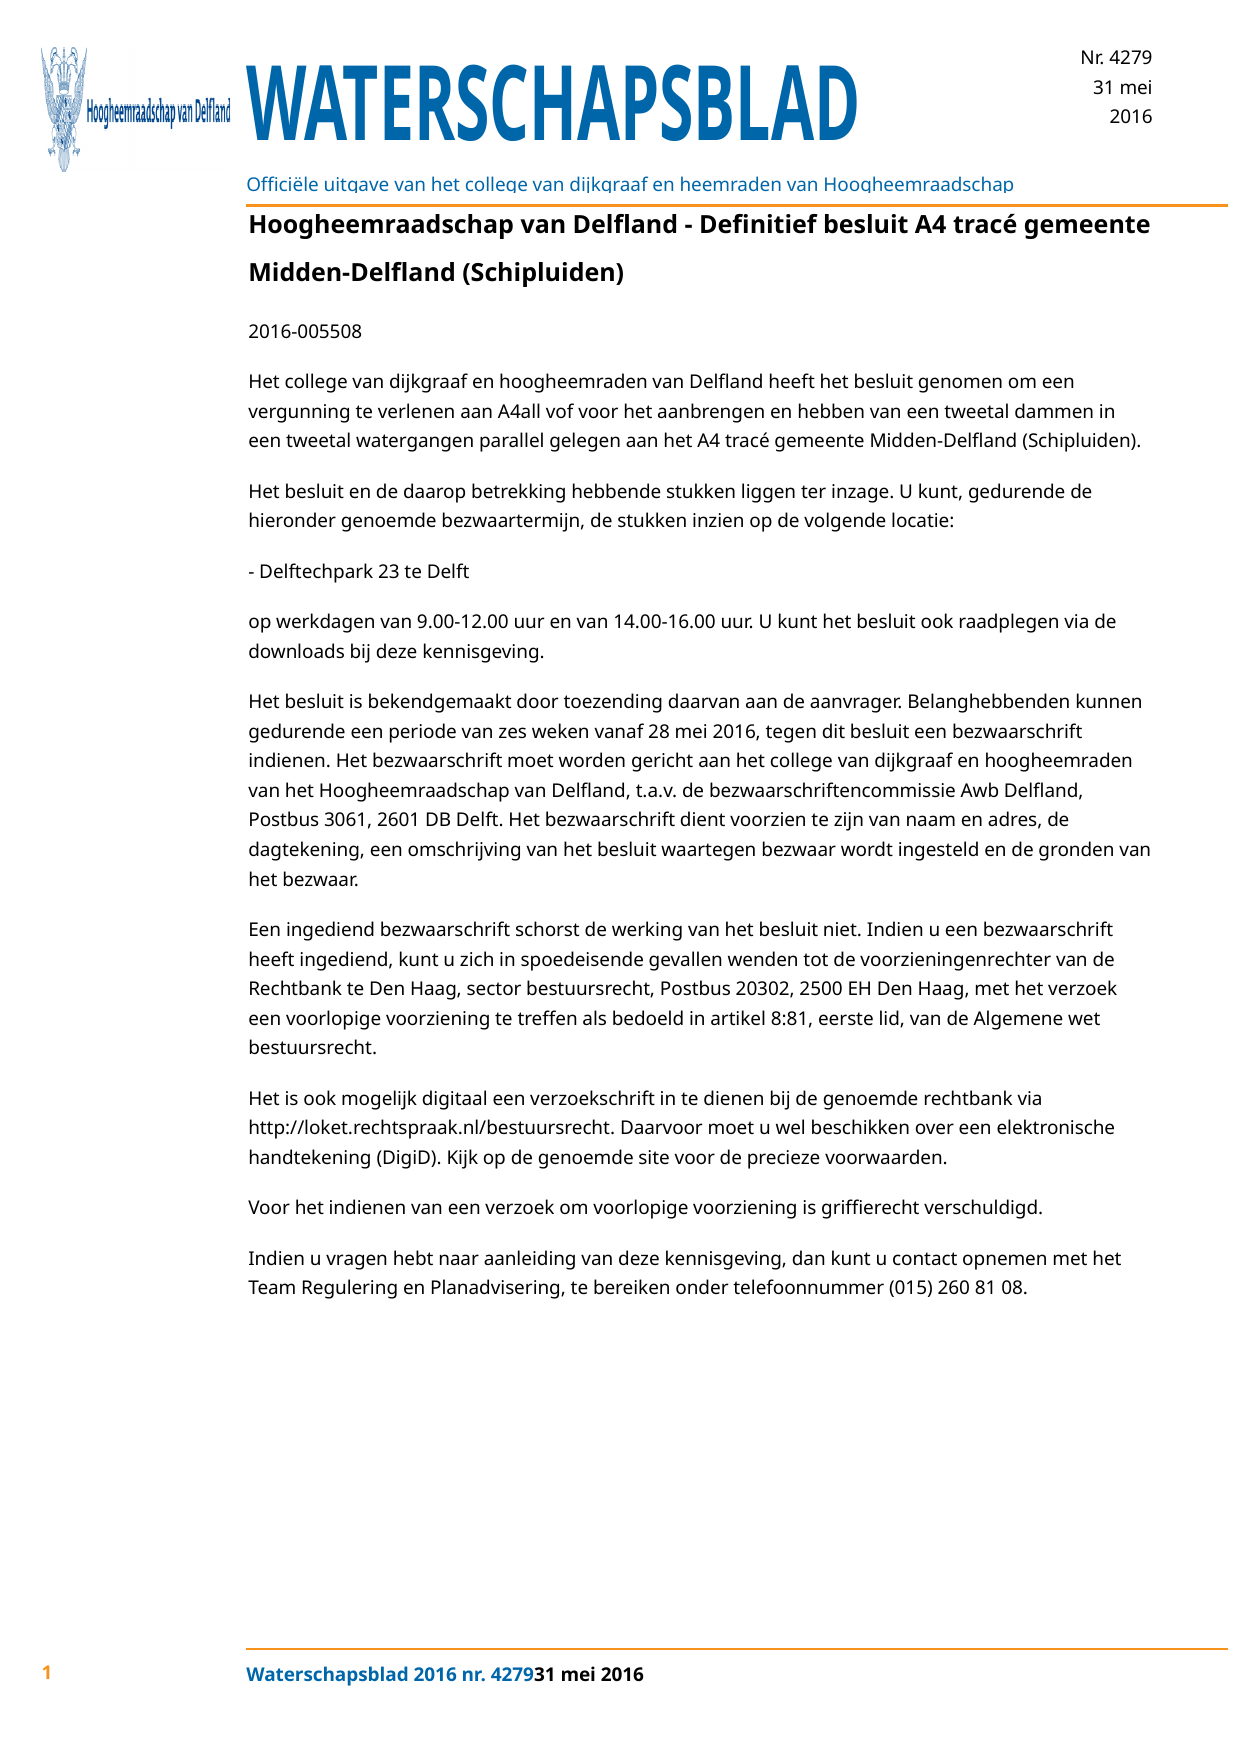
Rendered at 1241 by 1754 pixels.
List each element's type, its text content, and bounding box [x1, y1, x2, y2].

text Het besluit en de daarop betrekking hebbende stukken liggen ter inzage. U kunt, gedurende de hieronder genoemde bezwaartermijn, de stukken inzien op de volgende locatie: [248, 478, 1152, 533]
text 2016-005508 [248, 318, 1152, 344]
text Een ingediend bezwaarschrift schorst de werking van het besluit niet. Indien u een bezwaarschrift heeft ingediend, kunt u zich in spoedeisende gevallen wenden tot de voorzieningenrechter van de Rechtbank te Den Haag, sector bestuursrecht, Postbus 20302, 2500 EH Den Haag, met het verzoek een voorlopige voorziening te treffen als bedoeld in artikel 8:81, eerste lid, van de Algemene wet bestuursrecht. [248, 916, 1152, 1060]
text Indien u vragen hebt naar aanleiding van deze kennisgeving, dan kunt u contact opnemen met het Team Regulering en Planadvisering, te bereiken onder telefoonnummer (015) 260 81 08. [248, 1245, 1152, 1300]
text - Delftechpark 23 te Delft [248, 558, 1152, 584]
text Voor het indienen van een verzoek om voorlopige voorziening is griffierecht verschuldigd. [248, 1194, 1152, 1220]
text Het college van dijkgraaf en hoogheemraden van Delfland heeft het besluit genomen om een vergunning te verlenen aan A4all vof voor het aanbrengen en hebben van een tweetal dammen in een tweetal watergangen parallel gelegen aan het A4 tracé gemeente Midden-Delfland (Schipluiden). [248, 368, 1152, 453]
text Hoogheemraadschap van Delfland - Definitief besluit A4 tracé gemeente Midden-Delfland (Schipluiden) [248, 207, 1152, 288]
text Het besluit is bekendgemaakt door toezending daarvan aan de aanvrager. Belanghebbenden kunnen gedurende een periode van zes weken vanaf 28 mei 2016, tegen dit besluit een bezwaarschrift indienen. Het bezwaarschrift moet worden gericht aan het college van dijkgraaf en hoogheemraden van het Hoogheemraadschap van Delfland, t.a.v. de bezwaarschriftencommissie Awb Delfland, Postbus 3061, 2601 DB Delft. Het bezwaarschrift dient voorzien te zijn van naam en adres, de dagtekening, een omschrijving van het besluit waartegen bezwaar wordt ingesteld en de gronden van het bezwaar. [248, 688, 1152, 892]
picture [41, 47, 231, 172]
text Het is ook mogelijk digitaal een verzoekschrift in te dienen bij de genoemde rechtbank via http://loket.rechtspraak.nl/bestuursrecht. Daarvoor moet u wel beschikken over een elektronische handtekening (DigiD). Kijk op de genoemde site voor de precieze voorwaarden. [248, 1085, 1152, 1170]
text op werkdagen van 9.00-12.00 uur en van 14.00-16.00 uur. U kunt het besluit ook raadplegen via de downloads bij deze kennisgeving. [248, 608, 1152, 664]
